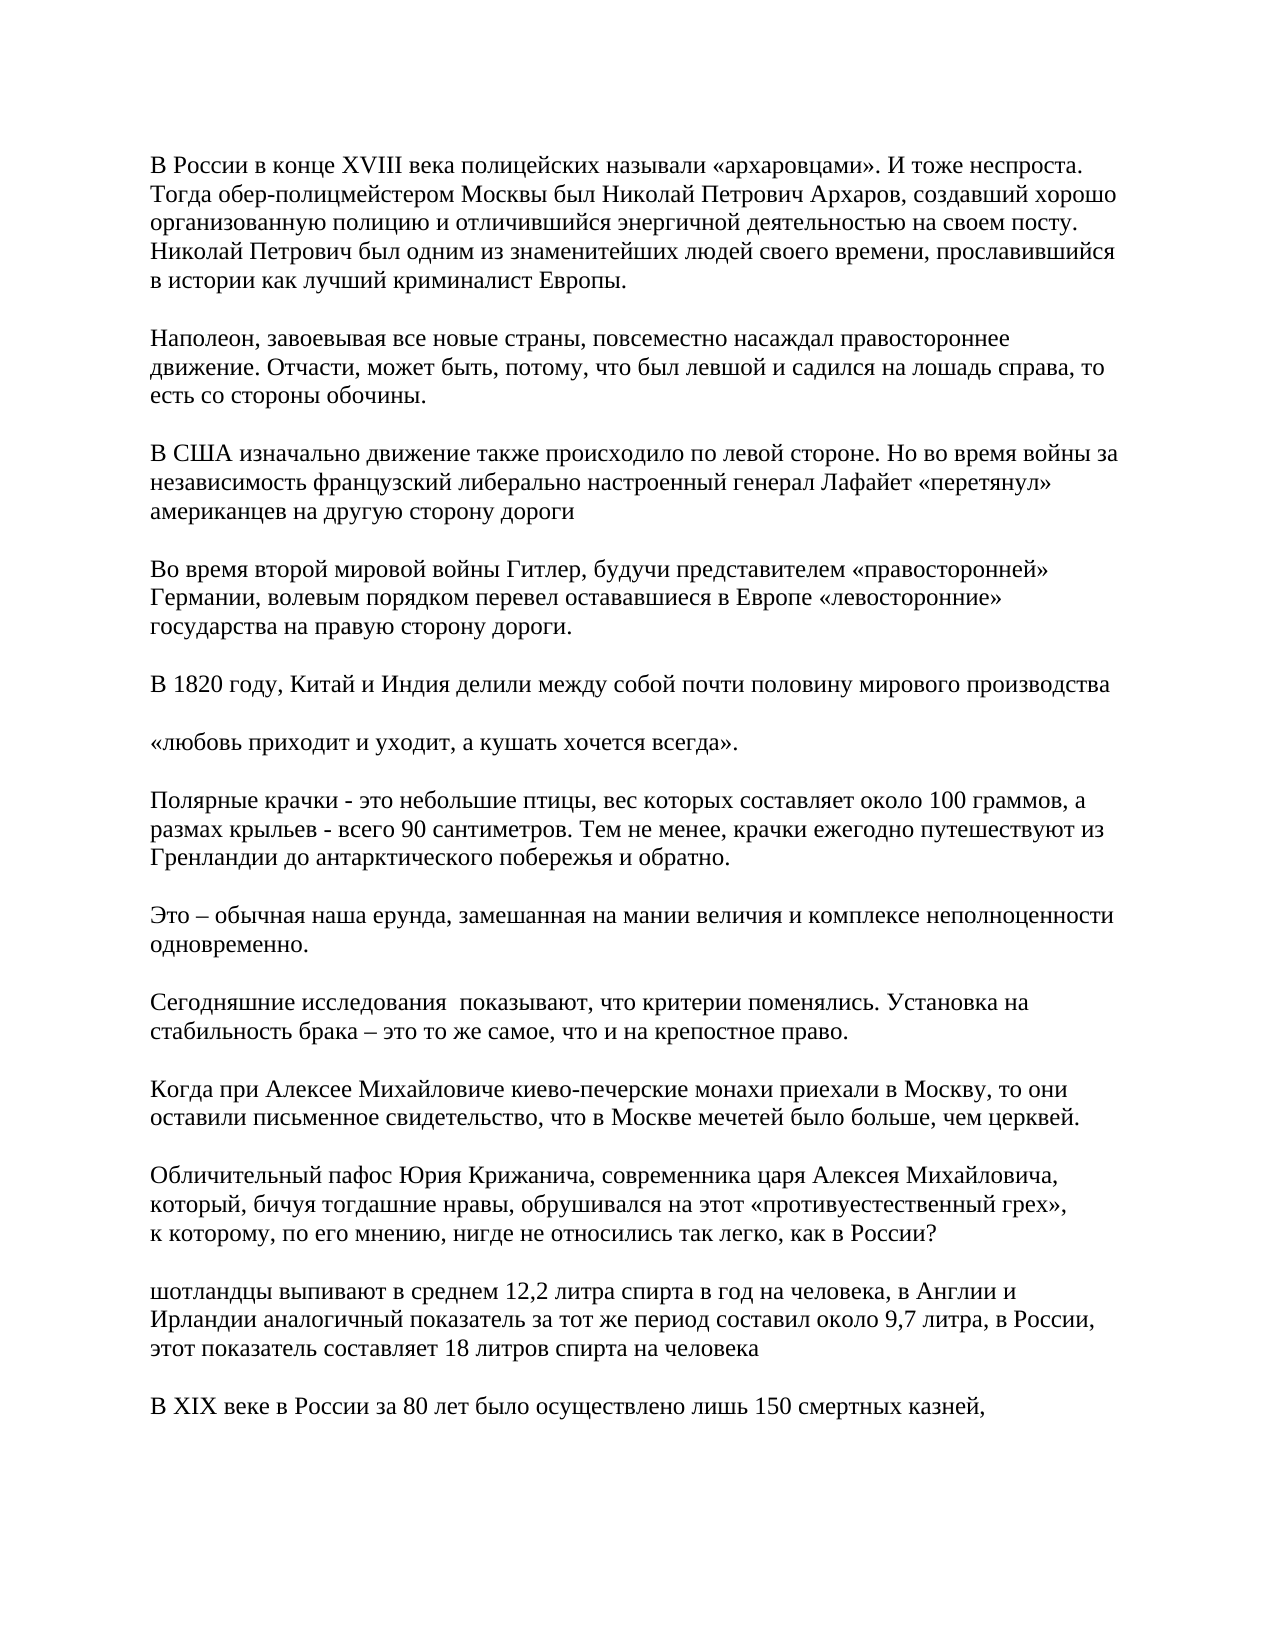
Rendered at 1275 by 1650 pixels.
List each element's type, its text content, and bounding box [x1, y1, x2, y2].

text Полярные крачки - это небольшие птицы, вес которых составляет около 100 граммов, а размах крыльев - всего 90 сантиметров. Тем не менее, крачки ежегодно путешествуют из Гренландии до антарктического побережья и обратно. [150, 785, 1125, 871]
text Когда при Алексее Михайловиче киево-печерские монахи приехали в Москву, то они оставили письменное свидетельство, что в Москве мечетей было больше, чем церквей. [150, 1074, 1125, 1131]
text «любовь приходит и уходит, а кушать хочется всегда». [150, 727, 1125, 756]
text Oбличительный пафос Юрия Крижанича, современника царя Алексея Михайловича, который, бичуя тогдашние нравы, обрушивался на этот «противуестественный грех», к которому, по его мнению, нигде не относились так легко, как в России? [150, 1160, 1125, 1247]
text Во время второй мировой войны Гитлер, будучи представителем «правосторонней» Германии, волевым порядком перевел остававшиеся в Европе «левосторонние» государства на правую сторону дороги. [150, 554, 1125, 640]
text шотландцы выпивают в среднем 12,2 литра спирта в год на человека, в Англии и Ирландии аналогичный показатель за тот же период составил около 9,7 литра, в России, этот показатель составляет 18 литров спирта на человека [150, 1276, 1125, 1362]
text Cегодняшние исследования показывают, что критерии поменялись. Установка на стабильность брака – это то же самое, что и на крепостное право. [150, 987, 1125, 1044]
text Наполеон, завоевывая все новые страны, повсеместно насаждал правостороннее движение. Отчасти, может быть, потому, что был левшой и садился на лошадь справа, то есть со стороны обочины. [150, 323, 1125, 409]
text B XIX веке в России за 80 лет было осуществлено лишь 150 смертных казней, [150, 1391, 1125, 1420]
text В России в конце XVIII века полицейских называли «архаровцами». И тоже неспроста. Тогда обер-полицмейстером Москвы был Николай Петрович Архаров, создавший хорошо организованную полицию и отличившийся энергичной деятельностью на своем посту. Николай Петрович был одним из знаменитейших людей своего времени, прославившийся в истории как лучший криминалист Европы. [150, 150, 1125, 294]
text В США изначально движение также происходило по левой стороне. Но во время войны за независимость французский либерально настроенный генерал Лафайет «перетянул» американцев на другую сторону дороги [150, 438, 1125, 524]
text Это – обычная наша ерунда, замешанная на мании величия и комплексе неполноценности одновременно. [150, 900, 1125, 958]
text В 1820 году, Китай и Индия делили между собой почти половину мирового производства [150, 669, 1125, 698]
